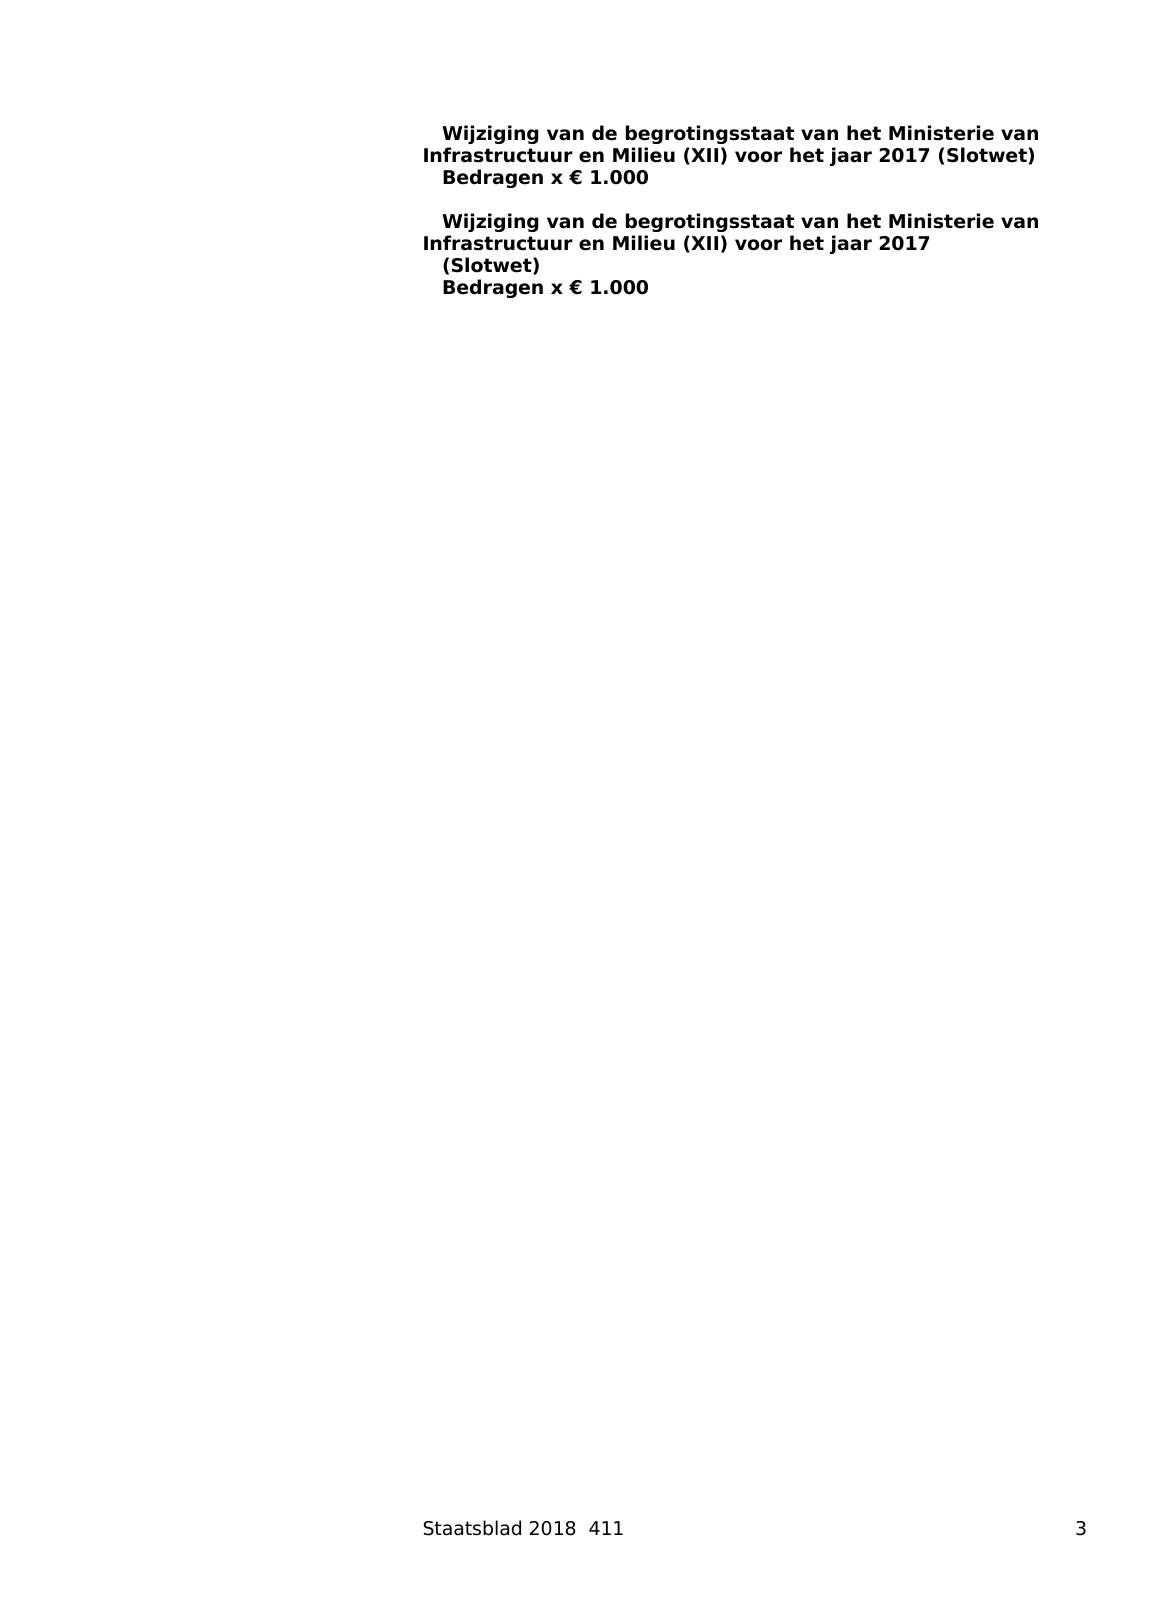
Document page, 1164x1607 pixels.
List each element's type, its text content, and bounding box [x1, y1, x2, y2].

text Wijziging van de begrotingsstaat van het Ministerie van Infrastructuur en Milieu (XII) voor het jaar 2017 [422, 211, 1087, 255]
text Bedragen x € 1.000 [422, 277, 1087, 299]
text (Slotwet) [422, 255, 1087, 277]
text Wijziging van de begrotingsstaat van het Ministerie van Infrastructuur en Milieu (XII) voor het jaar 2017 (Slotwet) [422, 123, 1087, 167]
text Bedragen x € 1.000 [422, 167, 1087, 188]
